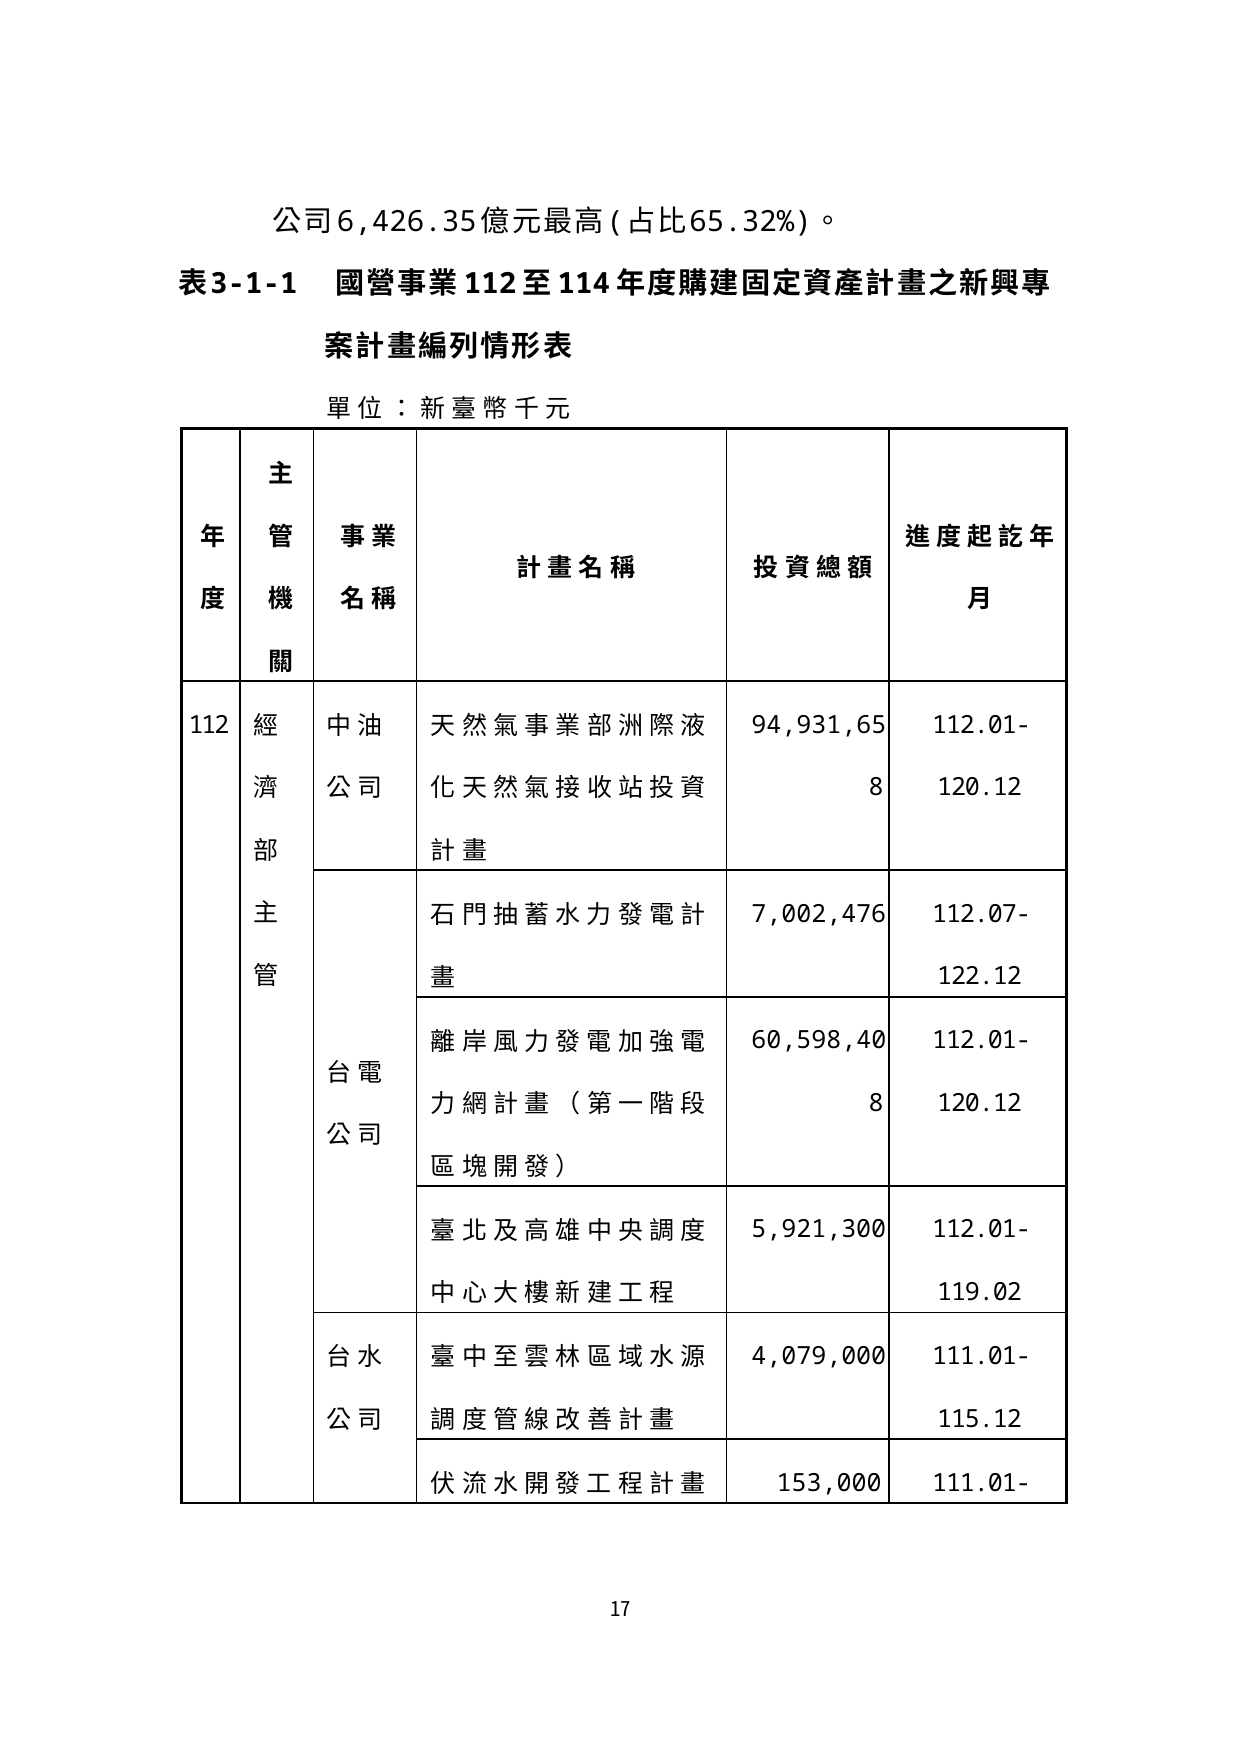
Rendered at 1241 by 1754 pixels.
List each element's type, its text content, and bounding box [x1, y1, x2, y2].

table_cell 60,598,408 [727, 998, 888, 1185]
table_cell 台電公司 [314, 871, 416, 1312]
table_cell 112.01-119.02 [890, 1187, 1065, 1312]
table_header 計畫名稱 [417, 430, 726, 680]
table_cell 臺中至雲林區域水源調度管線改善計畫 [417, 1313, 726, 1438]
text 表3-1-1 國營事業112至114年度購建固定資產計畫之新興專案計畫編列情形表 單位：新臺幣千元 [177, 240, 1063, 427]
table_cell 111.01-115.12 [890, 1313, 1065, 1438]
table_header 年度 [183, 430, 239, 680]
table_cell 離岸風力發電加強電力網計畫（第一階段區塊開發） [417, 998, 726, 1185]
table_cell 中油公司 [314, 682, 416, 869]
text 公司6,426.35億元最高(占比65.32%)。 [266, 177, 1063, 240]
table_cell 臺北及高雄中央調度中心大樓新建工程 [417, 1187, 726, 1312]
table_cell 天然氣事業部洲際液化天然氣接收站投資計畫 [417, 682, 726, 869]
table_cell 5,921,300 [727, 1187, 888, 1312]
table_header 事業 名稱 [314, 430, 416, 680]
table_cell 經濟部主管 [241, 682, 313, 1502]
table_cell 112.01-120.12 [890, 998, 1065, 1185]
table_cell 石門抽蓄水力發電計畫 [417, 871, 726, 996]
table_cell 153,000 [727, 1440, 888, 1502]
table_cell 112.01-120.12 [890, 682, 1065, 869]
table_header 進度起訖年月 [890, 430, 1065, 680]
table_cell 112.07-122.12 [890, 871, 1065, 996]
table_header 主管機關 [241, 430, 313, 680]
table_cell 7,002,476 [727, 871, 888, 996]
table_cell 112 [183, 682, 239, 1502]
table_cell 伏流水開發工程計畫 [417, 1440, 726, 1502]
table_header 投資總額 [727, 430, 888, 680]
table_cell 94,931,658 [727, 682, 888, 869]
table_cell 111.01- [890, 1440, 1065, 1502]
table_cell 4,079,000 [727, 1313, 888, 1438]
table_cell 台水公司 [314, 1313, 416, 1502]
